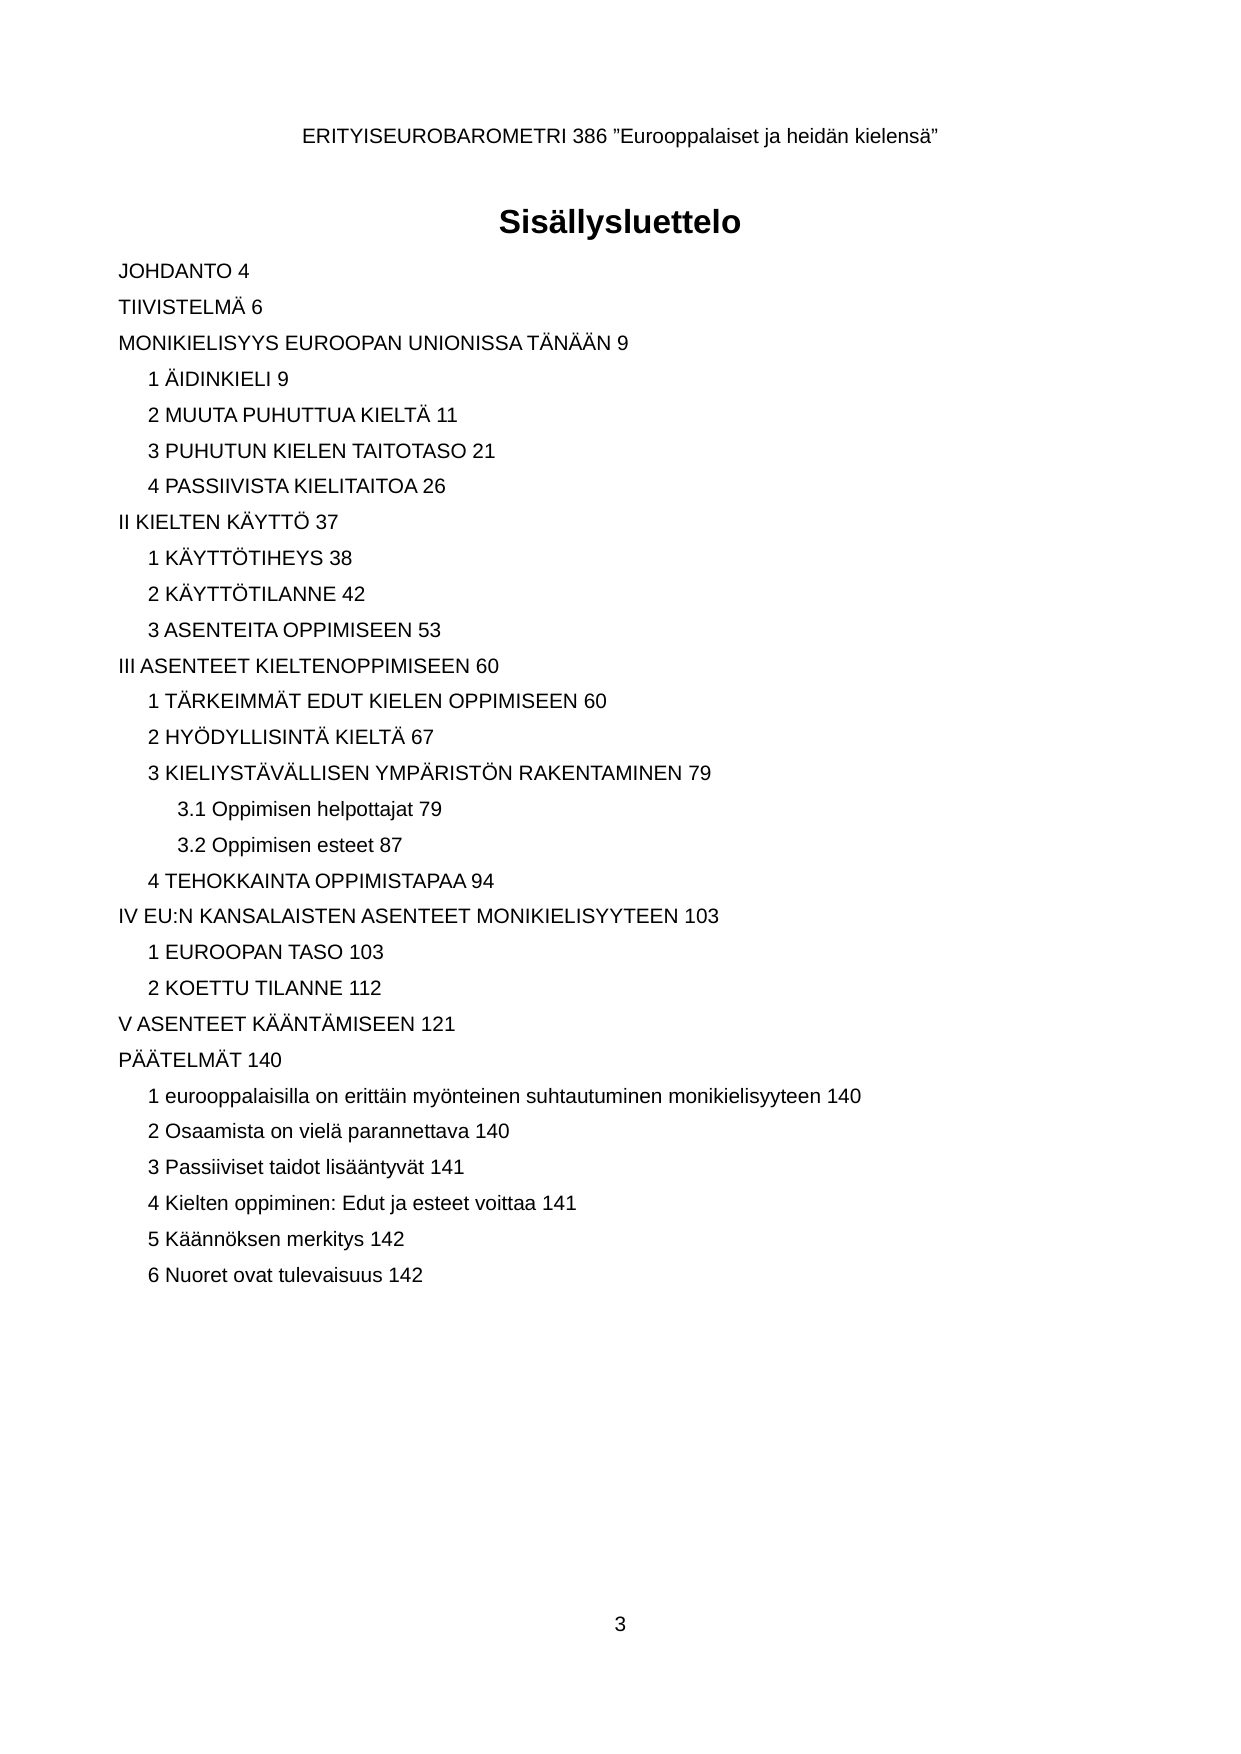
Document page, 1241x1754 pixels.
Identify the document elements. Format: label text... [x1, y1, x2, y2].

text 1 ÄIDINKIELI 9 [148, 367, 1122, 391]
subtitle Sisällysluettelo [118, 202, 1122, 241]
text 4 PASSIIVISTA KIELITAITOA 26 [148, 474, 1122, 498]
text 1 TÄRKEIMMÄT EDUT KIELEN OPPIMISEEN 60 [148, 689, 1122, 713]
text TIIVISTELMÄ 6 [118, 295, 1122, 319]
text 1 EUROOPAN TASO 103 [148, 940, 1122, 964]
text 3 Passiiviset taidot lisääntyvät 141 [148, 1155, 1122, 1179]
text 1 eurooppalaisilla on erittäin myönteinen suhtautuminen monikielisyyteen 140 [148, 1083, 1122, 1107]
text 5 Käännöksen merkitys 142 [148, 1227, 1122, 1251]
text 6 Nuoret ovat tulevaisuus 142 [148, 1263, 1122, 1287]
text 2 KÄYTTÖTILANNE 42 [148, 582, 1122, 606]
text PÄÄTELMÄT 140 [118, 1048, 1122, 1072]
text IV EU:N KANSALAISTEN ASENTEET MONIKIELISYYTEEN 103 [118, 904, 1122, 928]
text 3 PUHUTUN KIELEN TAITOTASO 21 [148, 438, 1122, 462]
text 2 MUUTA PUHUTTUA KIELTÄ 11 [148, 403, 1122, 427]
text 3 KIELIYSTÄVÄLLISEN YMPÄRISTÖN RAKENTAMINEN 79 [148, 761, 1122, 785]
text 2 KOETTU TILANNE 112 [148, 976, 1122, 1000]
text 3.1 Oppimisen helpottajat 79 [177, 797, 1122, 821]
text 3 ASENTEITA OPPIMISEEN 53 [148, 618, 1122, 642]
text MONIKIELISYYS EUROOPAN UNIONISSA TÄNÄÄN 9 [118, 331, 1122, 355]
text 1 KÄYTTÖTIHEYS 38 [148, 546, 1122, 570]
text 2 Osaamista on vielä parannettava 140 [148, 1119, 1122, 1143]
text 3.2 Oppimisen esteet 87 [177, 833, 1122, 857]
text III ASENTEET KIELTENOPPIMISEEN 60 [118, 653, 1122, 677]
text 2 HYÖDYLLISINTÄ KIELTÄ 67 [148, 725, 1122, 749]
text JOHDANTO 4 [118, 259, 1122, 283]
text 4 Kielten oppiminen: Edut ja esteet voittaa 141 [148, 1191, 1122, 1215]
text II KIELTEN KÄYTTÖ 37 [118, 510, 1122, 534]
text V ASENTEET KÄÄNTÄMISEEN 121 [118, 1012, 1122, 1036]
text 4 TEHOKKAINTA OPPIMISTAPAA 94 [148, 868, 1122, 892]
